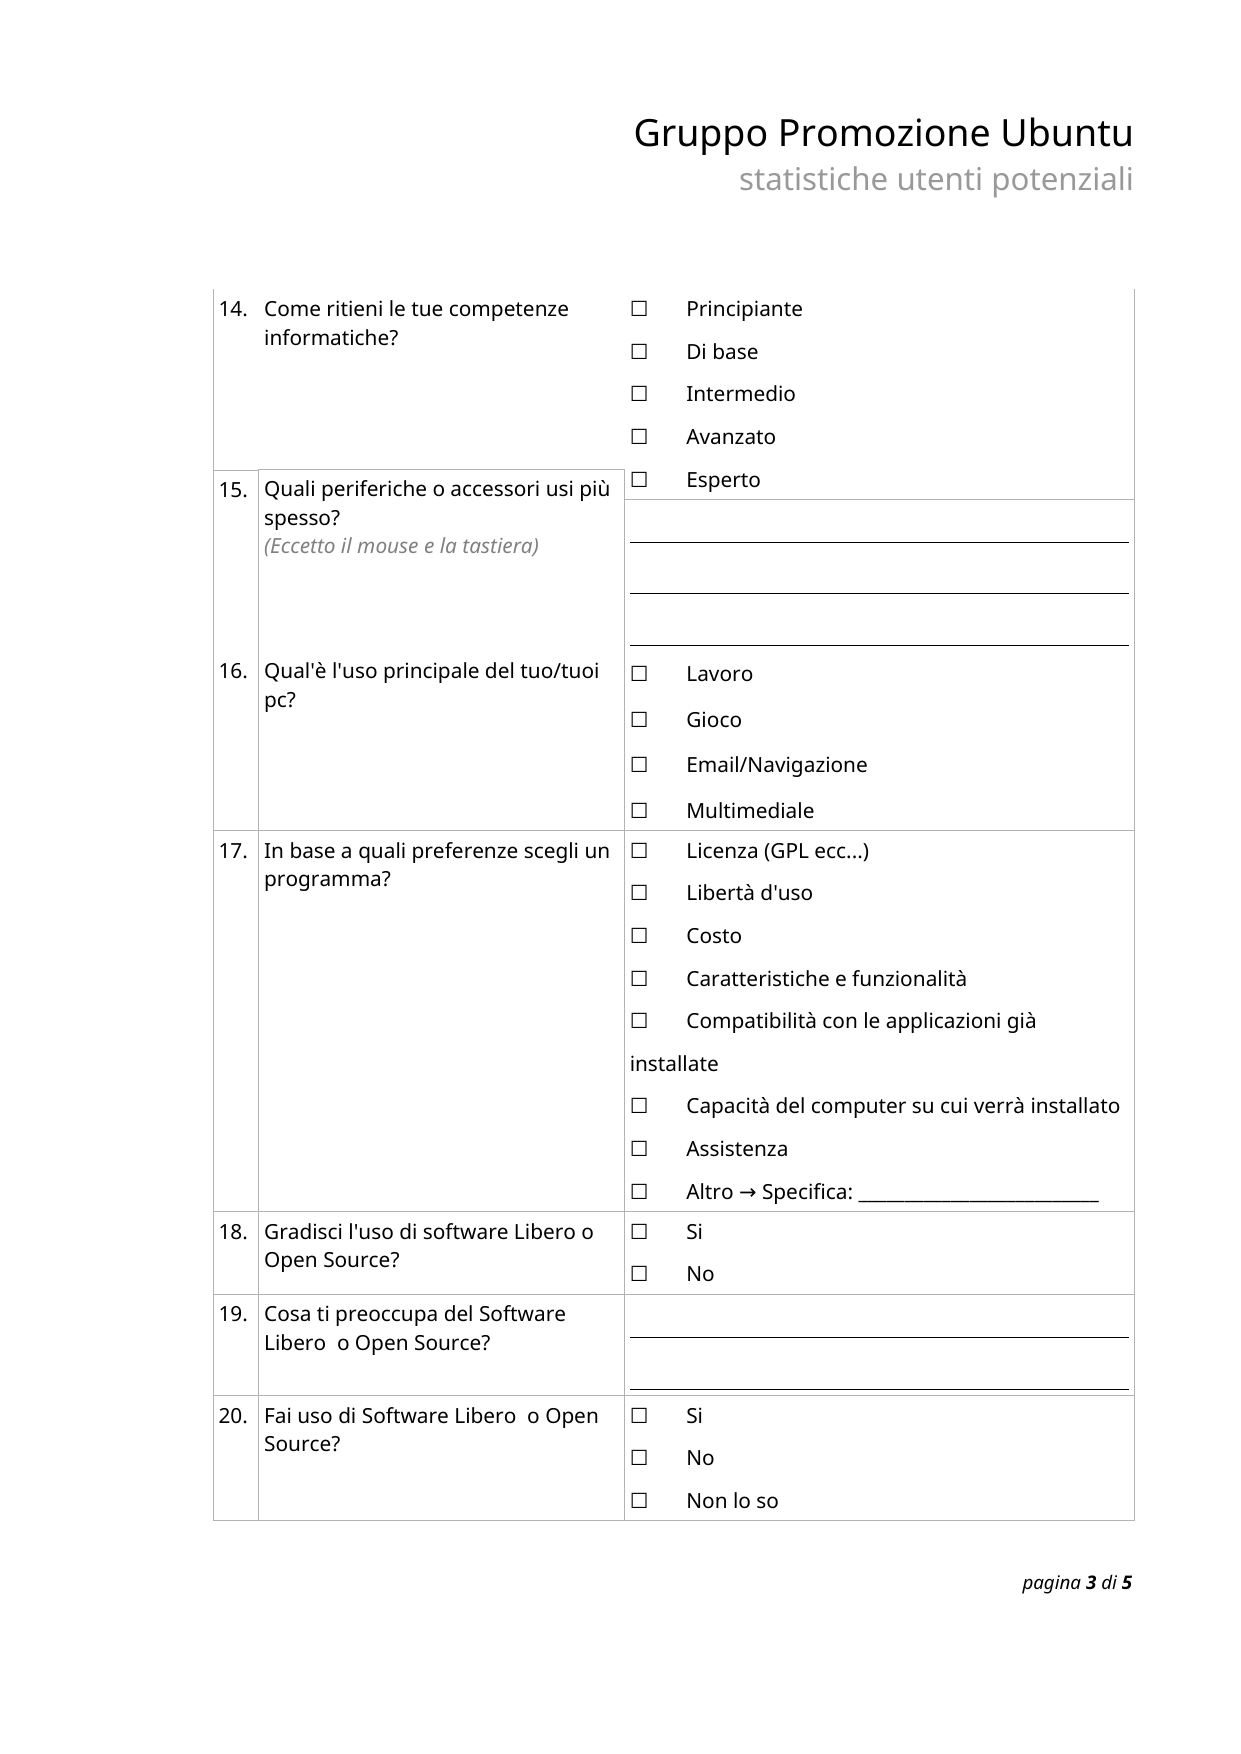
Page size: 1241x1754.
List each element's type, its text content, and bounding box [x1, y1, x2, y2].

table_header ☐ Principiante ☐ Di base ☐ Intermedio ☐ Avanzato ☐ Esperto [624, 289, 1134, 499]
table_cell Gradisci l'uso di software Libero o Open Source? [259, 1212, 624, 1293]
table_cell Quali periferiche o accessori usi più spesso? (Eccetto il mouse e la tastiera) [259, 470, 624, 651]
table_cell [625, 500, 1134, 651]
table_cell Fai uso di Software Libero o Open Source? [259, 1396, 624, 1520]
table_header Come ritieni le tue competenze informatiche? [258, 289, 624, 469]
table_cell Qual'è l'uso principale del tuo/tuoi pc? [259, 651, 624, 830]
table_cell Cosa ti preoccupa del Software Libero o Open Source? [259, 1295, 624, 1395]
table_cell [214, 1295, 258, 1395]
table_cell ☐ Licenza (GPL ecc...) ☐ Libertà d'uso ☐ Costo ☐ Caratteristiche e funzionalità ☐ Compatibilità con le applicazioni già installate ☐ Capacità del computer su cui verrà installato ☐ Assistenza ☐ Altro → Specifica: __________________________ [625, 831, 1134, 1211]
table_cell [214, 471, 258, 651]
table_cell In base a quali preferenze scegli un programma? [259, 831, 624, 1211]
table_cell ☐ Si ☐ No [625, 1212, 1134, 1293]
table_cell [214, 831, 258, 1211]
table_cell [214, 651, 258, 830]
table_header [214, 289, 258, 470]
table_cell [214, 1212, 258, 1293]
table_cell ☐ Lavoro ☐ Gioco ☐ Email/Navigazione ☐ Multimediale [625, 651, 1134, 830]
table_cell [214, 1396, 258, 1520]
table_cell [625, 1295, 1134, 1395]
table_cell ☐ Si ☐ No ☐ Non lo so [625, 1396, 1134, 1520]
